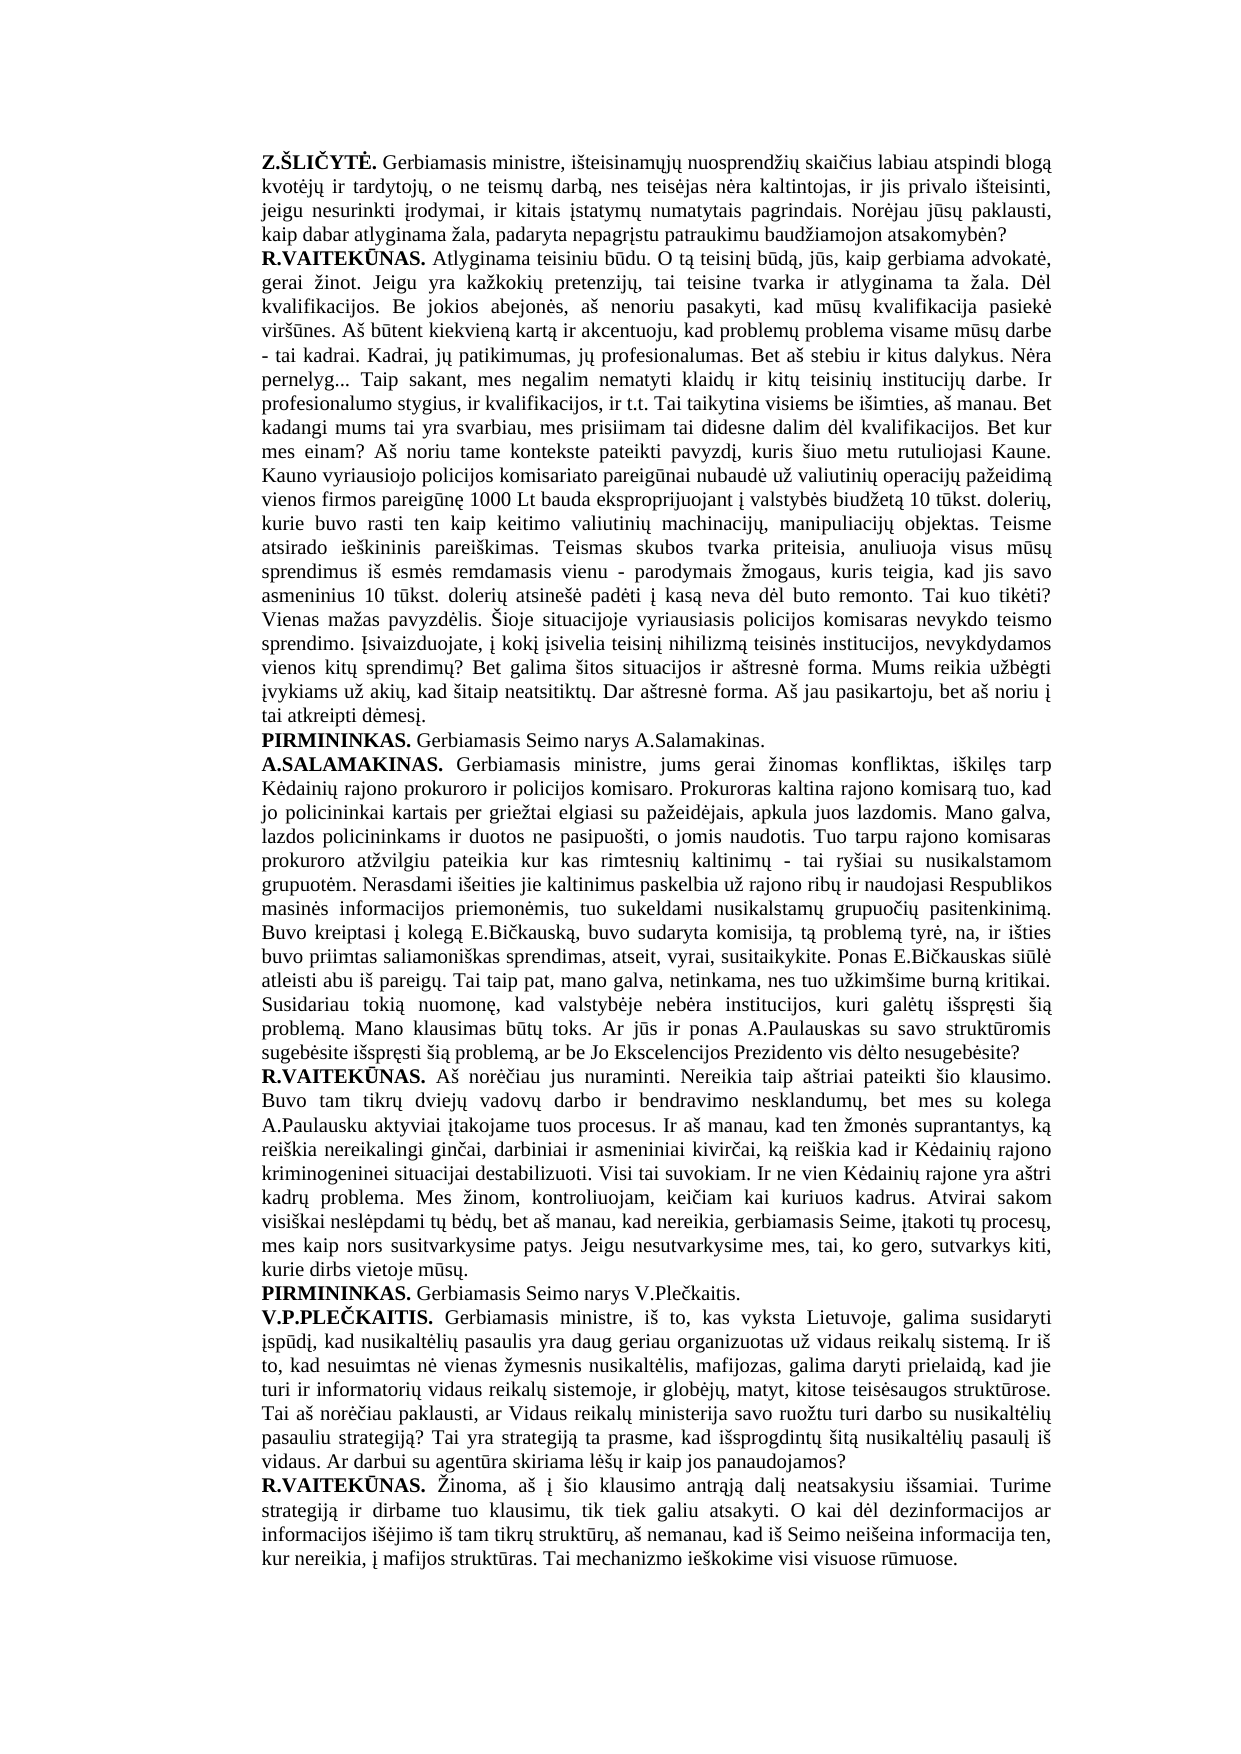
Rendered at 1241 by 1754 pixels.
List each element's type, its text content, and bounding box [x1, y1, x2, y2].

text Z.ŠLIČYTĖ. Gerbiamasis ministre, išteisinamųjų nuosprendžių skaičius labiau atspindi blogą kvotėjų ir tardytojų, o ne teismų darbą, nes teisėjas nėra kaltintojas, ir jis privalo išteisinti, jeigu nesurinkti įrodymai, ir kitais įstatymų numatytais pagrindais. Norėjau jūsų paklausti, kaip dabar atlyginama žala, padaryta nepagrįstu patraukimu baudžiamojon atsakomybėn? [261, 150, 1053, 246]
text PIRMININKAS. Gerbiamasis Seimo narys A.Salamakinas. [261, 727, 1053, 752]
text A.SALAMAKINAS. Gerbiamasis ministre, jums gerai žinomas konfliktas, iškilęs tarp Kėdainių rajono prokuroro ir policijos komisaro. Prokuroras kaltina rajono komisarą tuo, kad jo policininkai kartais per griežtai elgiasi su pažeidėjais, apkula juos lazdomis. Mano galva, lazdos policininkams ir duotos ne pasipuošti, o jomis naudotis. Tuo tarpu rajono komisaras prokuroro atžvilgiu pateikia kur kas rimtesnių kaltinimų - tai ryšiai su nusikalstamom grupuotėm. Nerasdami išeities jie kaltinimus paskelbia už rajono ribų ir naudojasi Respublikos masinės informacijos priemonėmis, tuo sukeldami nusikalstamų grupuočių pasitenkinimą. Buvo kreiptasi į kolegą E.Bičkauską, buvo sudaryta komisija, tą problemą tyrė, na, ir išties buvo priimtas saliamoniškas sprendimas, atseit, vyrai, susitaikykite. Ponas E.Bičkauskas siūlė atleisti abu iš pareigų. Tai taip pat, mano galva, netinkama, nes tuo užkimšime burną kritikai. Susidariau tokią nuomonę, kad valstybėje nebėra institucijos, kuri galėtų išspręsti šią problemą. Mano klausimas būtų toks. Ar jūs ir ponas A.Paulauskas su savo struktūromis sugebėsite išspręsti šią problemą, ar be Jo Ekscelencijos Prezidento vis dėlto nesugebėsite? [261, 752, 1053, 1064]
text R.VAITEKŪNAS. Aš norėčiau jus nuraminti. Nereikia taip aštriai pateikti šio klausimo. Buvo tam tikrų dviejų vadovų darbo ir bendravimo nesklandumų, bet mes su kolega A.Paulausku aktyviai įtakojame tuos procesus. Ir aš manau, kad ten žmonės suprantantys, ką reiškia nereikalingi ginčai, darbiniai ir asmeniniai kivirčai, ką reiškia kad ir Kėdainių rajono kriminogeninei situacijai destabilizuoti. Visi tai suvokiam. Ir ne vien Kėdainių rajone yra aštri kadrų problema. Mes žinom, kontroliuojam, keičiam kai kuriuos kadrus. Atvirai sakom visiškai neslėpdami tų bėdų, bet aš manau, kad nereikia, gerbiamasis Seime, įtakoti tų procesų, mes kaip nors susitvarkysime patys. Jeigu nesutvarkysime mes, tai, ko gero, sutvarkys kiti, kurie dirbs vietoje mūsų. [261, 1064, 1053, 1281]
text PIRMININKAS. Gerbiamasis Seimo narys V.Plečkaitis. [261, 1281, 1053, 1305]
text R.VAITEKŪNAS. Atlyginama teisiniu būdu. O tą teisinį būdą, jūs, kaip gerbiama advokatė, gerai žinot. Jeigu yra kažkokių pretenzijų, tai teisine tvarka ir atlyginama ta žala. Dėl kvalifikacijos. Be jokios abejonės, aš nenoriu pasakyti, kad mūsų kvalifikacija pasiekė viršūnes. Aš būtent kiekvieną kartą ir akcentuoju, kad problemų problema visame mūsų darbe - tai kadrai. Kadrai, jų patikimumas, jų profesionalumas. Bet aš stebiu ir kitus dalykus. Nėra pernelyg... Taip sakant, mes negalim nematyti klaidų ir kitų teisinių institucijų darbe. Ir profesionalumo stygius, ir kvalifikacijos, ir t.t. Tai taikytina visiems be išimties, aš manau. Bet kadangi mums tai yra svarbiau, mes prisiimam tai didesne dalim dėl kvalifikacijos. Bet kur mes einam? Aš noriu tame kontekste pateikti pavyzdį, kuris šiuo metu rutuliojasi Kaune. Kauno vyriausiojo policijos komisariato pareigūnai nubaudė už valiutinių operacijų pažeidimą vienos firmos pareigūnę 1000 Lt bauda eksproprijuojant į valstybės biudžetą 10 tūkst. dolerių, kurie buvo rasti ten kaip keitimo valiutinių machinacijų, manipuliacijų objektas. Teisme atsirado ieškininis pareiškimas. Teismas skubos tvarka priteisia, anuliuoja visus mūsų sprendimus iš esmės remdamasis vienu - parodymais žmogaus, kuris teigia, kad jis savo asmeninius 10 tūkst. dolerių atsinešė padėti į kasą neva dėl buto remonto. Tai kuo tikėti? Vienas mažas pavyzdėlis. Šioje situacijoje vyriausiasis policijos komisaras nevykdo teismo sprendimo. Įsivaizduojate, į kokį įsivelia teisinį nihilizmą teisinės institucijos, nevykdydamos vienos kitų sprendimų? Bet galima šitos situacijos ir aštresnė forma. Mums reikia užbėgti įvykiams už akių, kad šitaip neatsitiktų. Dar aštresnė forma. Aš jau pasikartoju, bet aš noriu į tai atkreipti dėmesį. [261, 246, 1053, 727]
text V.P.PLEČKAITIS. Gerbiamasis ministre, iš to, kas vyksta Lietuvoje, galima susidaryti įspūdį, kad nusikaltėlių pasaulis yra daug geriau organizuotas už vidaus reikalų sistemą. Ir iš to, kad nesuimtas nė vienas žymesnis nusikaltėlis, mafijozas, galima daryti prielaidą, kad jie turi ir informatorių vidaus reikalų sistemoje, ir globėjų, matyt, kitose teisėsaugos struktūrose. Tai aš norėčiau paklausti, ar Vidaus reikalų ministerija savo ruožtu turi darbo su nusikaltėlių pasauliu strategiją? Tai yra strategiją ta prasme, kad išsprogdintų šitą nusikaltėlių pasaulį iš vidaus. Ar darbui su agentūra skiriama lėšų ir kaip jos panaudojamos? [261, 1305, 1053, 1473]
text R.VAITEKŪNAS. Žinoma, aš į šio klausimo antrąją dalį neatsakysiu išsamiai. Turime strategiją ir dirbame tuo klausimu, tik tiek galiu atsakyti. O kai dėl dezinformacijos ar informacijos išėjimo iš tam tikrų struktūrų, aš nemanau, kad iš Seimo neišeina informacija ten, kur nereikia, į mafijos struktūras. Tai mechanizmo ieškokime visi visuose rūmuose. [261, 1473, 1053, 1570]
